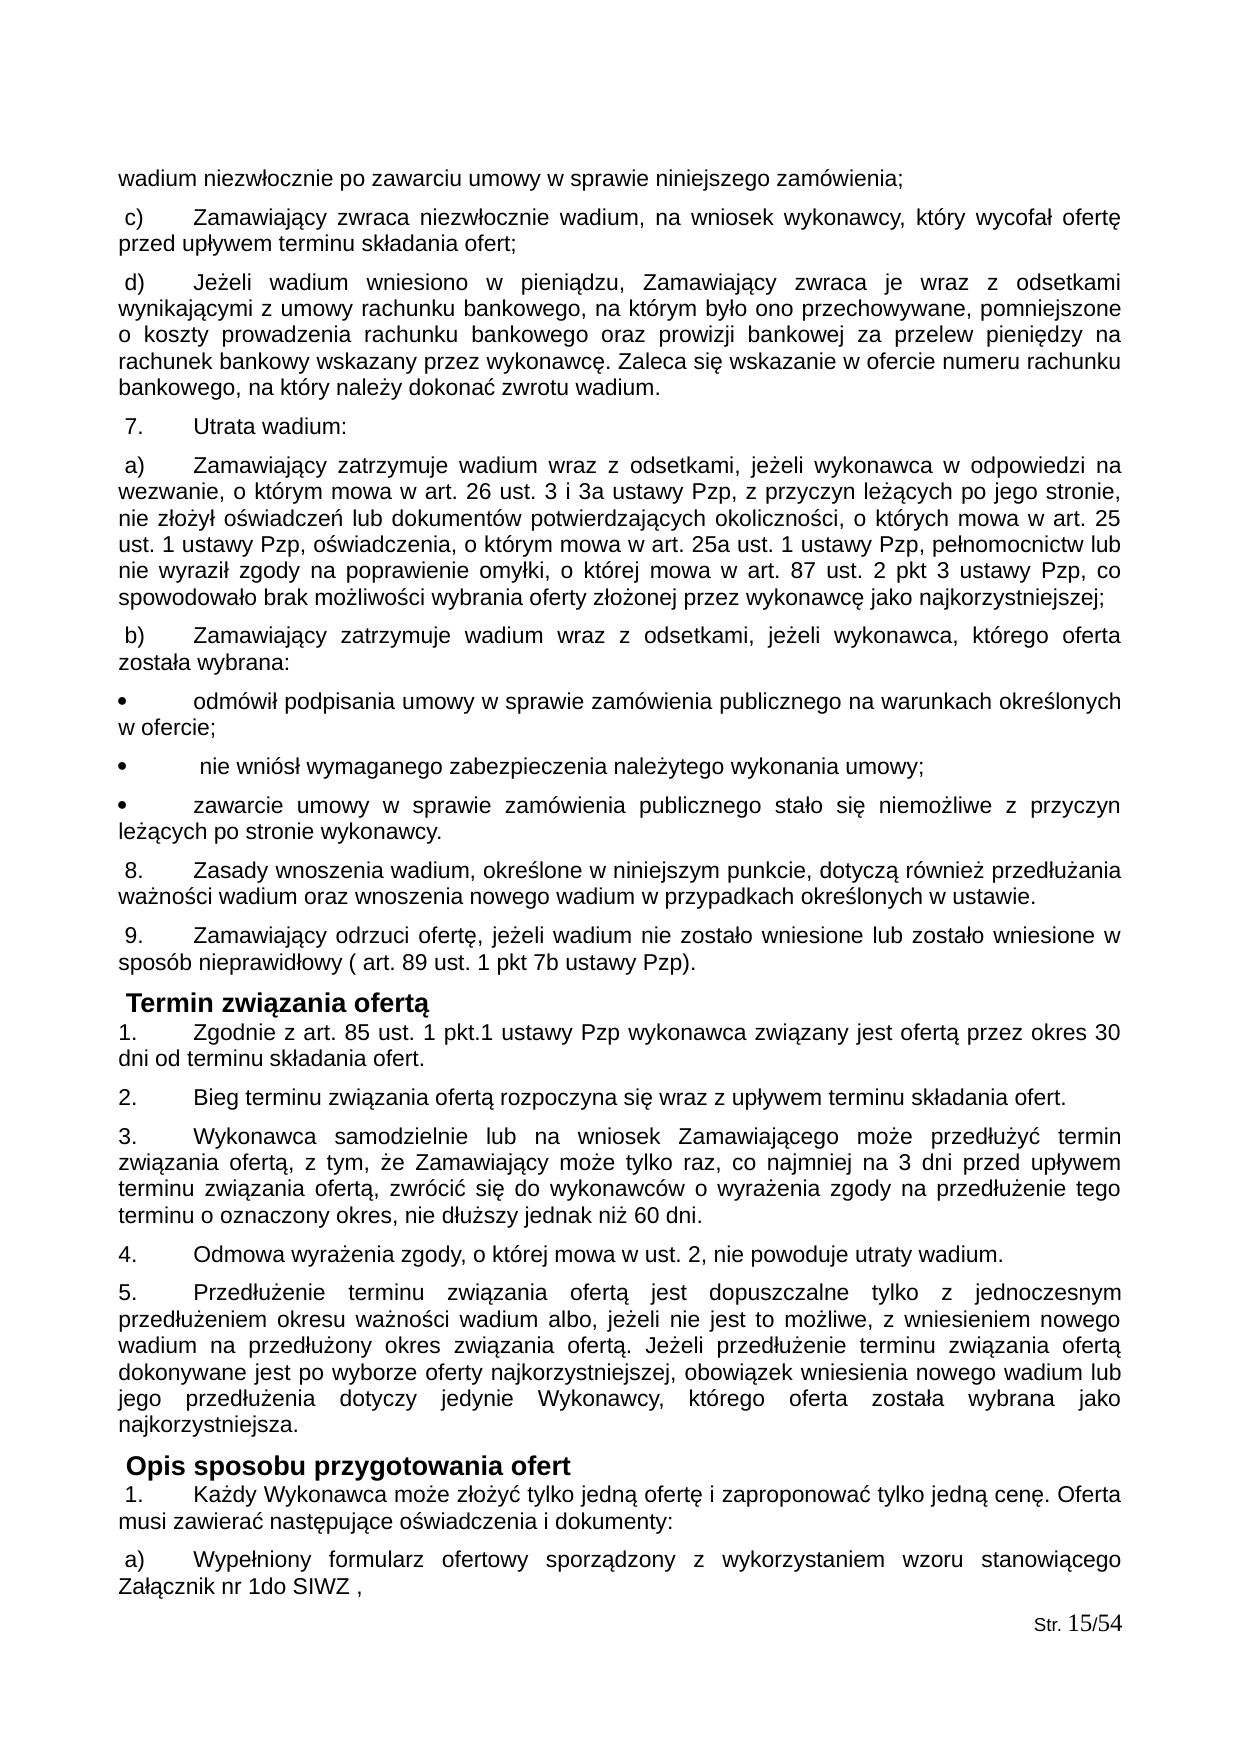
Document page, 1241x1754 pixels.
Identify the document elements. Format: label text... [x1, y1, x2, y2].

list Jeżeli wadium wniesiono w pieniądzu, Zamawiający zwraca je wraz z odsetkami wynikającymi z umowy rachunku bankowego, na którym było ono przechowywane, pomniejszone o koszty prowadzenia rachunku bankowego oraz prowizji bankowej za przelew pieniędzy na rachunek bankowy wskazany przez wykonawcę. Zaleca się wskazanie w ofercie numeru rachunku bankowego, na który należy dokonać zwrotu wadium. [118, 269, 1122, 400]
text Termin związania ofertą [118, 987, 1122, 1018]
list Każdy Wykonawca może złożyć tylko jedną ofertę i zaproponować tylko jedną cenę. Oferta musi zawierać następujące oświadczenia i dokumenty: [118, 1481, 1122, 1534]
list zawarcie umowy w sprawie zamówienia publicznego stało się niemożliwe z przyczyn leżących po stronie wykonawcy. [118, 792, 1122, 844]
list Zamawiający zatrzymuje wadium wraz z odsetkami, jeżeli wykonawca w odpowiedzi na wezwanie, o którym mowa w art. 26 ust. 3 i 3a ustawy Pzp, z przyczyn leżących po jego stronie, nie złożył oświadczeń lub dokumentów potwierdzających okoliczności, o których mowa w art. 25 ust. 1 ustawy Pzp, oświadczenia, o którym mowa w art. 25a ust. 1 ustawy Pzp, pełnomocnictw lub nie wyraził zgody na poprawienie omyłki, o której mowa w art. 87 ust. 2 pkt 3 ustawy Pzp, co spowodowało brak możliwości wybrania oferty złożonej przez wykonawcę jako najkorzystniejszej; [118, 452, 1122, 610]
list Zasady wnoszenia wadium, określone w niniejszym punkcie, dotyczą również przedłużania ważności wadium oraz wnoszenia nowego wadium w przypadkach określonych w ustawie. [118, 857, 1122, 909]
list Zamawiający zwraca niezwłocznie wadium, na wniosek wykonawcy, który wycofał ofertę przed upływem terminu składania ofert; [118, 203, 1122, 256]
list Wypełniony formularz ofertowy sporządzony z wykorzystaniem wzoru stanowiącego Załącznik nr 1do SIWZ , [118, 1546, 1122, 1599]
list Utrata wadium: [118, 413, 1122, 439]
list nie wniósł wymaganego zabezpieczenia należytego wykonania umowy; [118, 753, 1122, 779]
list Zamawiający zatrzymuje wadium wraz z odsetkami, jeżeli wykonawca, którego oferta została wybrana: [118, 622, 1122, 675]
list Zamawiający odrzuci ofertę, jeżeli wadium nie zostało wniesione lub zostało wniesione w sposób nieprawidłowy ( art. 89 ust. 1 pkt 7b ustawy Pzp). [118, 922, 1122, 975]
list Odmowa wyrażenia zgody, o której mowa w ust. 2, nie powoduje utraty wadium. [118, 1241, 1122, 1267]
list odmówił podpisania umowy w sprawie zamówienia publicznego na warunkach określonych w ofercie; [118, 688, 1122, 740]
list Wykonawca samodzielnie lub na wniosek Zamawiającego może przedłużyć termin związania ofertą, z tym, że Zamawiający może tylko raz, co najmniej na 3 dni przed upływem terminu związania ofertą, zwrócić się do wykonawców o wyrażenia zgody na przedłużenie tego terminu o oznaczony okres, nie dłuższy jednak niż 60 dni. [118, 1123, 1122, 1228]
text Opis sposobu przygotowania ofert [118, 1450, 1122, 1481]
list Bieg terminu związania ofertą rozpoczyna się wraz z upływem terminu składania ofert. [118, 1084, 1122, 1110]
list wadium niezwłocznie po zawarciu umowy w sprawie niniejszego zamówienia; [118, 164, 1122, 191]
list Przedłużenie terminu związania ofertą jest dopuszczalne tylko z jednoczesnym przedłużeniem okresu ważności wadium albo, jeżeli nie jest to możliwe, z wniesieniem nowego wadium na przedłużony okres związania ofertą. Jeżeli przedłużenie terminu związania ofertą dokonywane jest po wyborze oferty najkorzystniejszej, obowiązek wniesienia nowego wadium lub jego przedłużenia dotyczy jedynie Wykonawcy, którego oferta została wybrana jako najkorzystniejsza. [118, 1279, 1122, 1437]
list Zgodnie z art. 85 ust. 1 pkt.1 ustawy Pzp wykonawca związany jest ofertą przez okres 30 dni od terminu składania ofert. [118, 1018, 1122, 1071]
